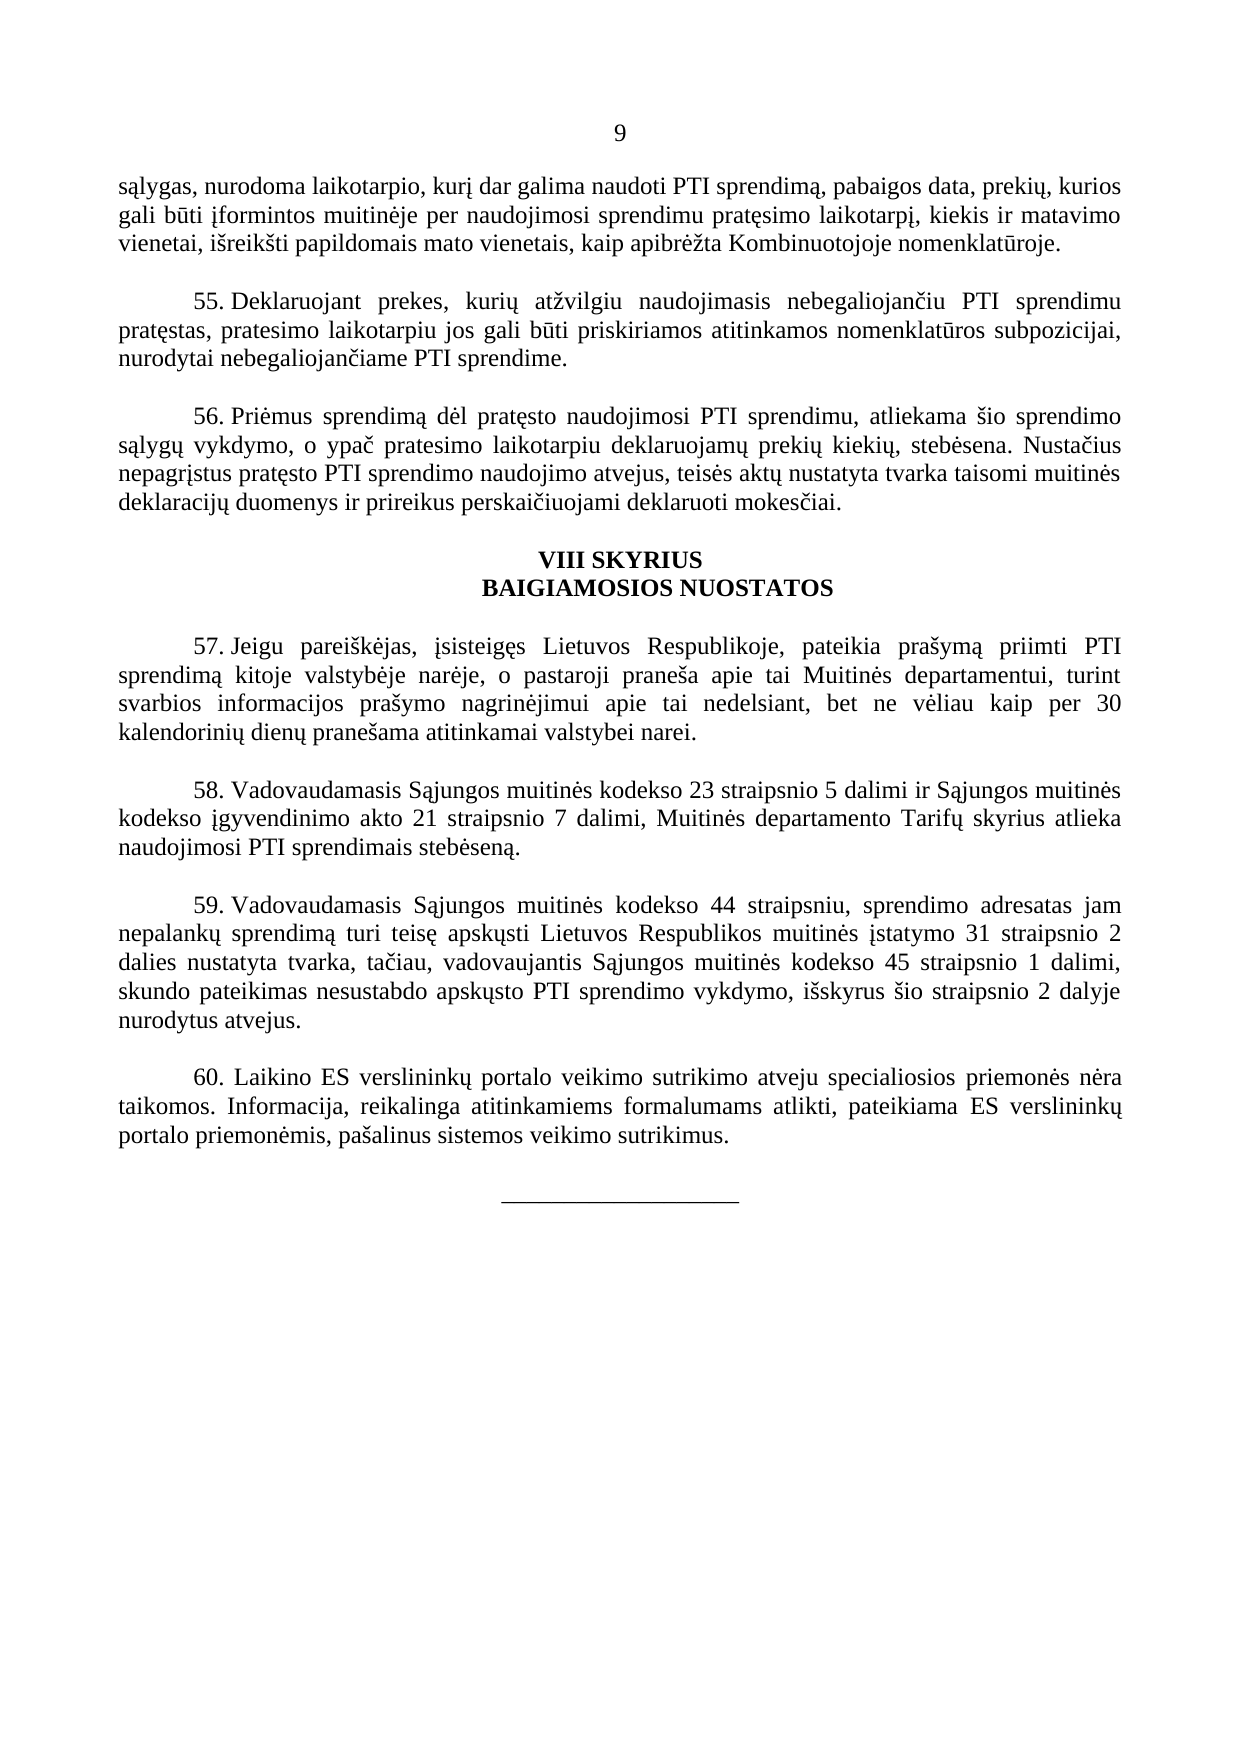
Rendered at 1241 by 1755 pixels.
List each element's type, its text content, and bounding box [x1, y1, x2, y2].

text ___________________ [118, 1177, 1122, 1206]
text 60. Laikino ES verslininkų portalo veikimo sutrikimo atveju specialiosios priemonės nėra taikomos. Informacija, reikalinga atitinkamiems formalumams atlikti, pateikiama ES verslininkų portalo priemonėmis, pašalinus sistemos veikimo sutrikimus. [118, 1062, 1122, 1148]
text sąlygas, nurodoma laikotarpio, kurį dar galima naudoti PTI sprendimą, pabaigos data, prekių, kurios gali būti įformintos muitinėje per naudojimosi sprendimu pratęsimo laikotarpį, kiekis ir matavimo vienetai, išreikšti papildomais mato vienetais, kaip apibrėžta Kombinuotojoje nomenklatūroje. [118, 171, 1122, 257]
text BAIGIAMOSIOS NUOSTATOS [118, 573, 1122, 602]
text 56. Priėmus sprendimą dėl pratęsto naudojimosi PTI sprendimu, atliekama šio sprendimo sąlygų vykdymo, o ypač pratesimo laikotarpiu deklaruojamų prekių kiekių, stebėsena. Nustačius nepagrįstus pratęsto PTI sprendimo naudojimo atvejus, teisės aktų nustatyta tvarka taisomi muitinės deklaracijų duomenys ir prireikus perskaičiuojami deklaruoti mokesčiai. [118, 401, 1122, 516]
text VIII SKYRIUS [118, 545, 1122, 573]
text 58. Vadovaudamasis Sąjungos muitinės kodekso 23 straipsnio 5 dalimi ir Sąjungos muitinės kodekso įgyvendinimo akto 21 straipsnio 7 dalimi, Muitinės departamento Tarifų skyrius atlieka naudojimosi PTI sprendimais stebėseną. [118, 775, 1122, 861]
text 55. Deklaruojant prekes, kurių atžvilgiu naudojimasis nebegaliojančiu PTI sprendimu pratęstas, pratesimo laikotarpiu jos gali būti priskiriamos atitinkamos nomenklatūros subpozicijai, nurodytai nebegaliojančiame PTI sprendime. [118, 286, 1122, 372]
text 57. Jeigu pareiškėjas, įsisteigęs Lietuvos Respublikoje, pateikia prašymą priimti PTI sprendimą kitoje valstybėje narėje, o pastaroji praneša apie tai Muitinės departamentui, turint svarbios informacijos prašymo nagrinėjimui apie tai nedelsiant, bet ne vėliau kaip per 30 kalendorinių dienų pranešama atitinkamai valstybei narei. [118, 631, 1122, 746]
text 59. Vadovaudamasis Sąjungos muitinės kodekso 44 straipsniu, sprendimo adresatas jam nepalankų sprendimą turi teisę apskųsti Lietuvos Respublikos muitinės įstatymo 31 straipsnio 2 dalies nustatyta tvarka, tačiau, vadovaujantis Sąjungos muitinės kodekso 45 straipsnio 1 dalimi, skundo pateikimas nesustabdo apskųsto PTI sprendimo vykdymo, išskyrus šio straipsnio 2 dalyje nurodytus atvejus. [118, 890, 1122, 1033]
